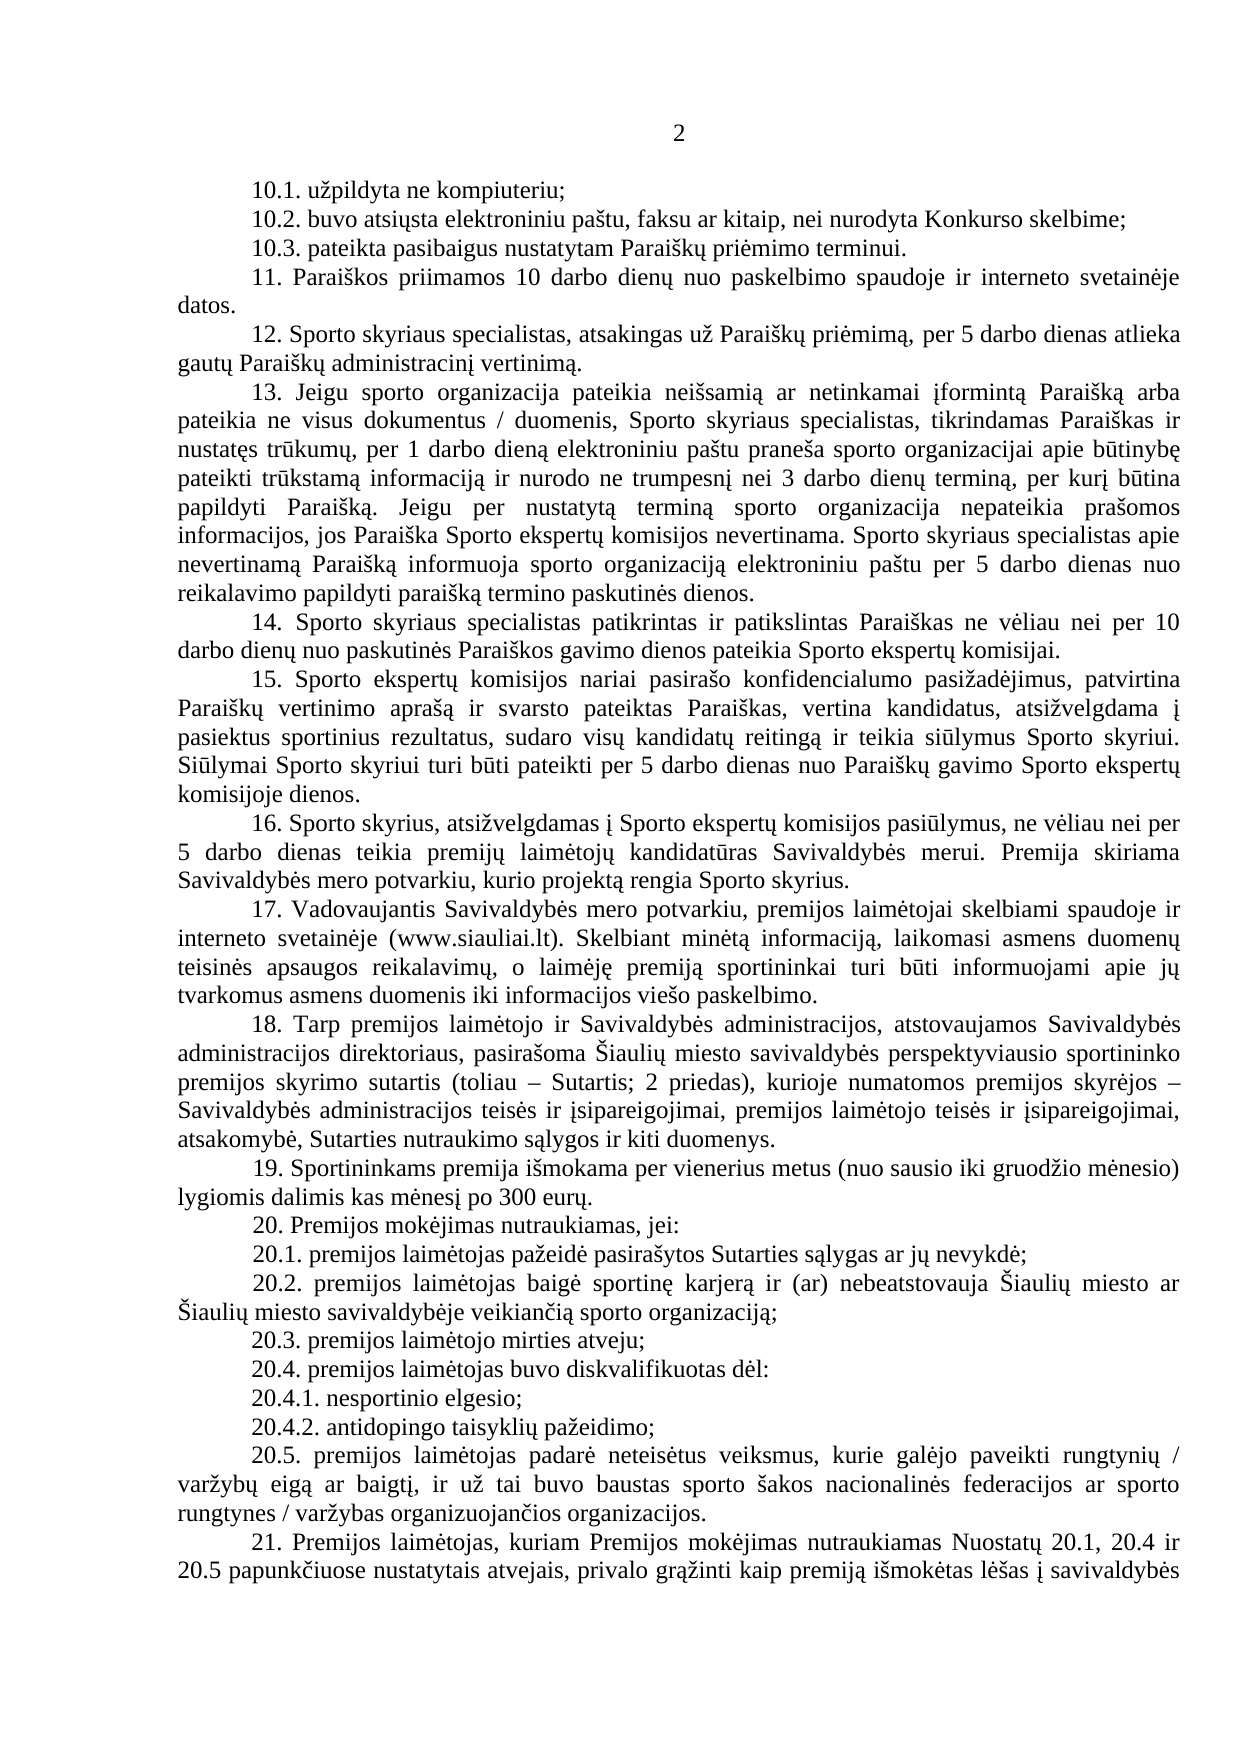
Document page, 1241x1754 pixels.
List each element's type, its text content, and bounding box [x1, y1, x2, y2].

text 20.3. premijos laimėtojo mirties atveju; [177, 1326, 1181, 1354]
text 17. Vadovaujantis Savivaldybės mero potvarkiu, premijos laimėtojai skelbiami spaudoje ir interneto svetainėje (www.siauliai.lt). Skelbiant minėtą informaciją, laikomasi asmens duomenų teisinės apsaugos reikalavimų, o laimėję premiją sportininkai turi būti informuojami apie jų tvarkomus asmens duomenis iki informacijos viešo paskelbimo. [177, 894, 1181, 1009]
text 20.4.1. nesportinio elgesio; [177, 1383, 1181, 1412]
text 20.5. premijos laimėtojas padarė neteisėtus veiksmus, kurie galėjo paveikti rungtynių / varžybų eigą ar baigtį, ir už tai buvo baustas sporto šakos nacionalinės federacijos ar sporto rungtynes / varžybas organizuojančios organizacijos. [177, 1441, 1181, 1527]
text 13. Jeigu sporto organizacija pateikia neišsamią ar netinkamai įformintą Paraišką arba pateikia ne visus dokumentus / duomenis, Sporto skyriaus specialistas, tikrindamas Paraiškas ir nustatęs trūkumų, per 1 darbo dieną elektroniniu paštu praneša sporto organizacijai apie būtinybę pateikti trūkstamą informaciją ir nurodo ne trumpesnį nei 3 darbo dienų terminą, per kurį būtina papildyti Paraišką. Jeigu per nustatytą terminą sporto organizacija nepateikia prašomos informacijos, jos Paraiška Sporto ekspertų komisijos nevertinama. Sporto skyriaus specialistas apie nevertinamą Paraišką informuoja sporto organizaciją elektroniniu paštu per 5 darbo dienas nuo reikalavimo papildyti paraišką termino paskutinės dienos. [177, 377, 1181, 607]
text 21. Premijos laimėtojas, kuriam Premijos mokėjimas nutraukiamas Nuostatų 20.1, 20.4 ir 20.5 papunkčiuose nustatytais atvejais, privalo grąžinti kaip premiją išmokėtas lėšas į savivaldybės [177, 1527, 1181, 1584]
text 14. Sporto skyriaus specialistas patikrintas ir patikslintas Paraiškas ne vėliau nei per 10 darbo dienų nuo paskutinės Paraiškos gavimo dienos pateikia Sporto ekspertų komisijai. [177, 607, 1181, 664]
text 20.1. premijos laimėtojas pažeidė pasirašytos Sutarties sąlygas ar jų nevykdė; [177, 1239, 1181, 1268]
text 10.2. buvo atsiųsta elektroniniu paštu, faksu ar kitaip, nei nurodyta Konkurso skelbime; [177, 204, 1181, 233]
text 15. Sporto ekspertų komisijos nariai pasirašo konfidencialumo pasižadėjimus, patvirtina Paraiškų vertinimo aprašą ir svarsto pateiktas Paraiškas, vertina kandidatus, atsižvelgdama į pasiektus sportinius rezultatus, sudaro visų kandidatų reitingą ir teikia siūlymus Sporto skyriui. Siūlymai Sporto skyriui turi būti pateikti per 5 darbo dienas nuo Paraiškų gavimo Sporto ekspertų komisijoje dienos. [177, 664, 1181, 808]
text 20.2. premijos laimėtojas baigė sportinę karjerą ir (ar) nebeatstovauja Šiaulių miesto ar Šiaulių miesto savivaldybėje veikiančią sporto organizaciją; [177, 1268, 1181, 1326]
text 18. Tarp premijos laimėtojo ir Savivaldybės administracijos, atstovaujamos Savivaldybės administracijos direktoriaus, pasirašoma Šiaulių miesto savivaldybės perspektyviausio sportininko premijos skyrimo sutartis (toliau – Sutartis; 2 priedas), kurioje numatomos premijos skyrėjos – Savivaldybės administracijos teisės ir įsipareigojimai, premijos laimėtojo teisės ir įsipareigojimai, atsakomybė, Sutarties nutraukimo sąlygos ir kiti duomenys. [177, 1009, 1181, 1153]
text 16. Sporto skyrius, atsižvelgdamas į Sporto ekspertų komisijos pasiūlymus, ne vėliau nei per 5 darbo dienas teikia premijų laimėtojų kandidatūras Savivaldybės merui. Premija skiriama Savivaldybės mero potvarkiu, kurio projektą rengia Sporto skyrius. [177, 808, 1181, 894]
text 11. Paraiškos priimamos 10 darbo dienų nuo paskelbimo spaudoje ir interneto svetainėje datos. [177, 262, 1181, 319]
text 19. Sportininkams premija išmokama per vienerius metus (nuo sausio iki gruodžio mėnesio) lygiomis dalimis kas mėnesį po 300 eurų. [177, 1153, 1181, 1211]
text 20. Premijos mokėjimas nutraukiamas, jei: [177, 1211, 1181, 1239]
text 10.3. pateikta pasibaigus nustatytam Paraiškų priėmimo terminui. [177, 233, 1181, 262]
text 20.4.2. antidopingo taisyklių pažeidimo; [177, 1412, 1181, 1441]
text 20.4. premijos laimėtojas buvo diskvalifikuotas dėl: [177, 1354, 1181, 1383]
text 10.1. užpildyta ne kompiuteriu; [251, 176, 1181, 204]
text 12. Sporto skyriaus specialistas, atsakingas už Paraiškų priėmimą, per 5 darbo dienas atlieka gautų Paraiškų administracinį vertinimą. [177, 319, 1181, 377]
